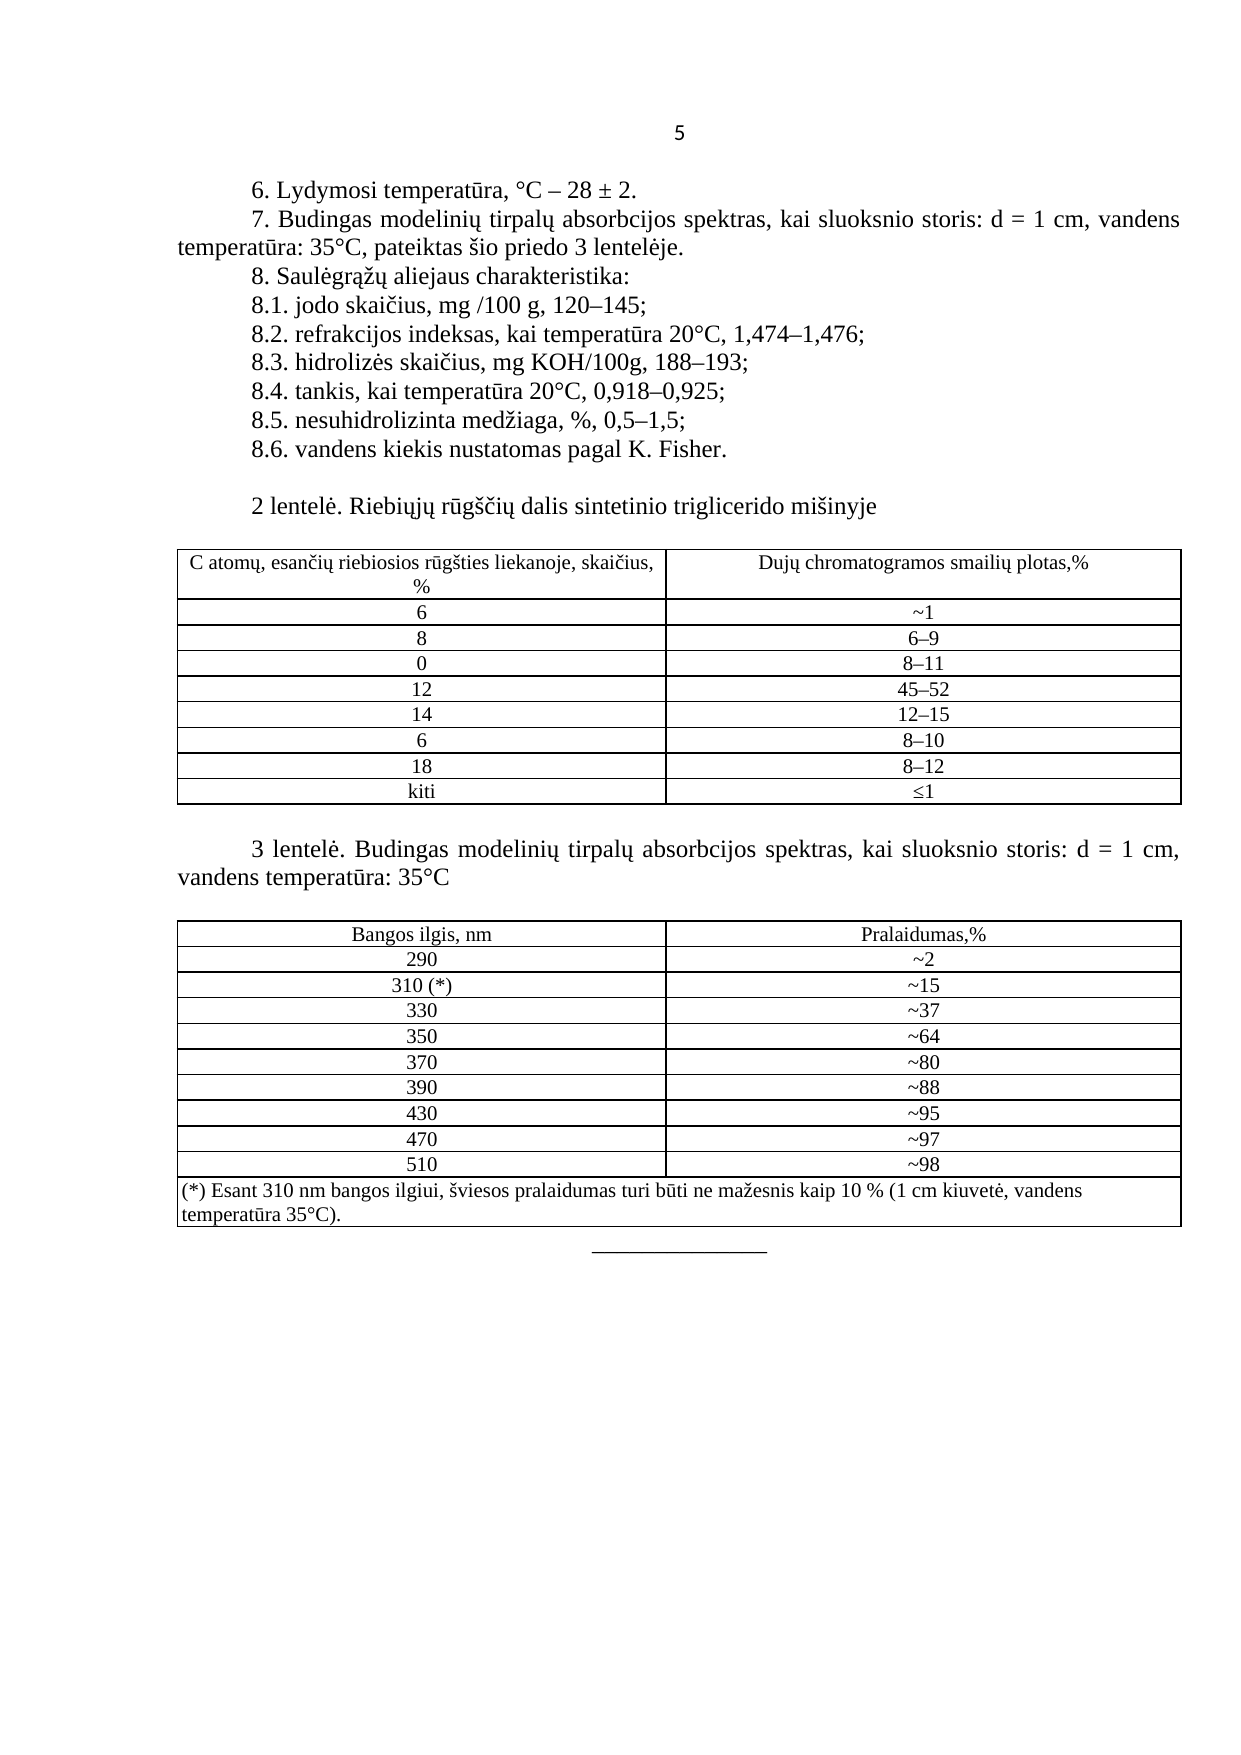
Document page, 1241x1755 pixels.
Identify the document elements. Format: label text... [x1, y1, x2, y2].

text 7. Budingas modelinių tirpalų absorbcijos spektras, kai sluoksnio storis: d = 1 cm, vandens temperatūra: 35°C, pateiktas šio priedo 3 lentelėje. [177, 204, 1181, 261]
text 8.3. hidrolizės skaičius, mg KOH/100g, 188–193; [177, 347, 1181, 376]
text 8.4. tankis, kai temperatūra 20°C, 0,918–0,925; [177, 376, 1181, 405]
text 8.6. vandens kiekis nustatomas pagal K. Fisher. [177, 434, 1181, 462]
table_header Dujų chromatogramos smailių plotas,% [667, 550, 1180, 598]
text 6. Lydymosi temperatūra, °C – 28 ± 2. [177, 175, 1181, 204]
text 8.1. jodo skaičius, mg /100 g, 120–145; [177, 290, 1181, 319]
text 8.5. nesuhidrolizinta medžiaga, %, 0,5–1,5; [177, 405, 1181, 434]
text 8.2. refrakcijos indeksas, kai temperatūra 20°C, 1,474–1,476; [177, 319, 1181, 347]
text ______________ [177, 1227, 1181, 1256]
text 2 lentelė. Riebiųjų rūgščių dalis sintetinio triglicerido mišinyje [177, 491, 1181, 520]
text 8. Saulėgrąžų aliejaus charakteristika: [177, 261, 1181, 290]
text 3 lentelė. Budingas modelinių tirpalų absorbcijos spektras, kai sluoksnio storis: d = 1 cm, vandens temperatūra: 35°C [177, 834, 1181, 891]
